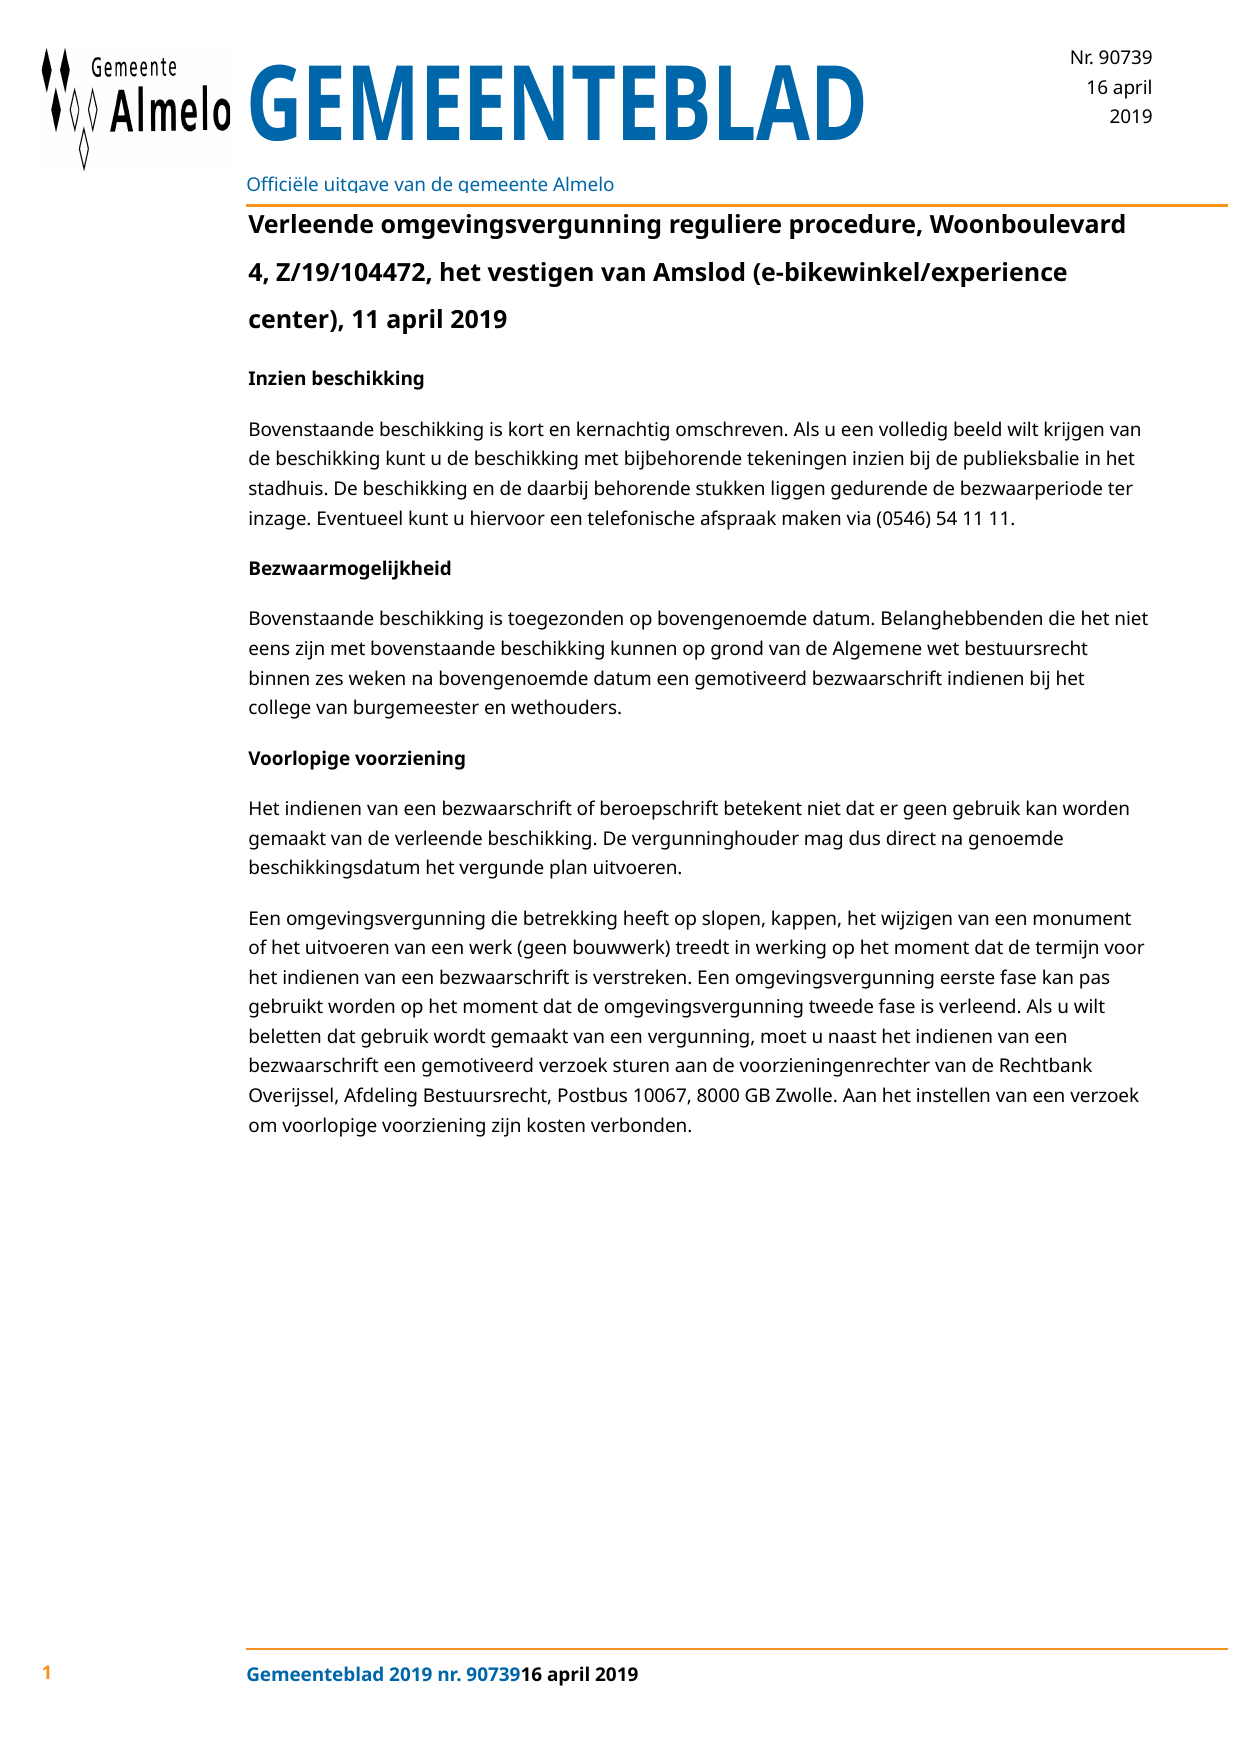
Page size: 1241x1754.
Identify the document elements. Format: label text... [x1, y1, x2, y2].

text Bezwaarmogelijkheid [248, 555, 1152, 581]
text Bovenstaande beschikking is kort en kernachtig omschreven. Als u een volledig beeld wilt krijgen van de beschikking kunt u de beschikking met bijbehorende tekeningen inzien bij de publieksbalie in het stadhuis. De beschikking en de daarbij behorende stukken liggen gedurende de bezwaarperiode ter inzage. Eventueel kunt u hiervoor een telefonische afspraak maken via (0546) 54 11 11. [248, 416, 1152, 530]
text Een omgevingsvergunning die betrekking heeft op slopen, kappen, het wijzigen van een monument of het uitvoeren van een werk (geen bouwwerk) treedt in werking op het moment dat de termijn voor het indienen van een bezwaarschrift is verstreken. Een omgevingsvergunning eerste fase kan pas gebruikt worden op het moment dat de omgevingsvergunning tweede fase is verleend. Als u wilt beletten dat gebruik wordt gemaakt van een vergunning, moet u naast het indienen van een bezwaarschrift een gemotiveerd verzoek sturen aan de voorzieningenrechter van de Rechtbank Overijssel, Afdeling Bestuursrecht, Postbus 10067, 8000 GB Zwolle. Aan het instellen van een verzoek om voorlopige voorziening zijn kosten verbonden. [248, 905, 1152, 1137]
text Inzien beschikking [248, 366, 1152, 391]
text Voorlopige voorziening [248, 745, 1152, 770]
picture [41, 47, 231, 172]
text Verleende omgevingsvergunning reguliere procedure, Woonboulevard 4, Z/19/104472, het vestigen van Amslod (e-bikewinkel/experience center), 11 april 2019 [248, 207, 1152, 336]
text Het indienen van een bezwaarschrift of beroepschrift betekent niet dat er geen gebruik kan worden gemaakt van de verleende beschikking. De vergunninghouder mag dus direct na genoemde beschikkingsdatum het vergunde plan uitvoeren. [248, 795, 1152, 880]
text Bovenstaande beschikking is toegezonden op bovengenoemde datum. Belanghebbenden die het niet eens zijn met bovenstaande beschikking kunnen op grond van de Algemene wet bestuursrecht binnen zes weken na bovengenoemde datum een gemotiveerd bezwaarschrift indienen bij het college van burgemeester en wethouders. [248, 606, 1152, 720]
